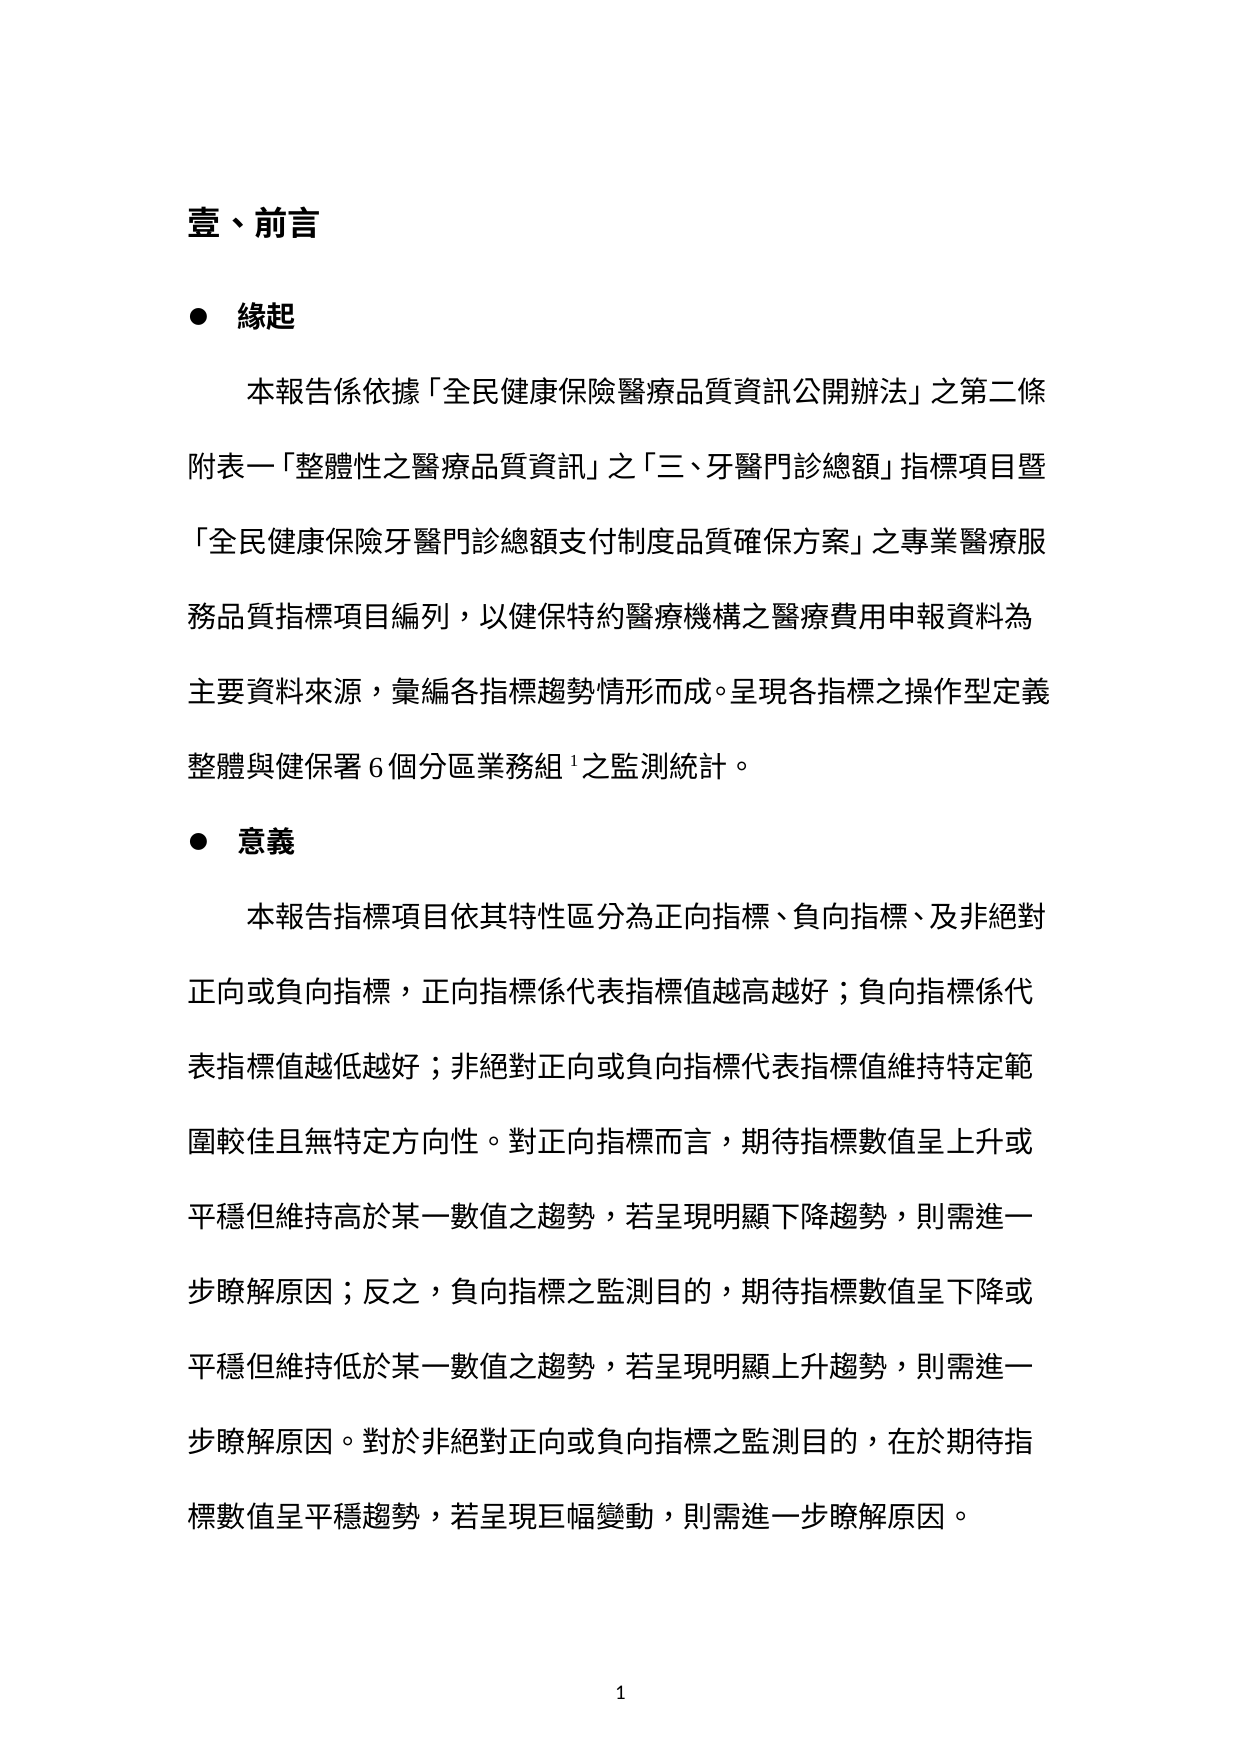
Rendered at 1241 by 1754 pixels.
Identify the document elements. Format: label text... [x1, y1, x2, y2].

subtitle 壹、前言 [187, 183, 1053, 258]
text 本報告指標項目依其特性區分為正向指標、負向指標、及非絕對正向或負向指標，正向指標係代表指標值越高越好；負向指標係代表指標值越低越好；非絕對正向或負向指標代表指標值維持特定範圍較佳且無特定方向性。對正向指標而言，期待指標數值呈上升或平穩但維持高於某一數值之趨勢，若呈現明顯下降趨勢，則需進一步瞭解原因；反之，負向指標之監測目的，期待指標數值呈下降或平穩但維持低於某一數值之趨勢，若呈現明顯上升趨勢，則需進一步瞭解原因。對於非絕對正向或負向指標之監測目的，在於期待指標數值呈平穩趨勢，若呈現巨幅變動，則需進一步瞭解原因。 [187, 877, 1046, 1552]
text 本報告係依據「全民健康保險醫療品質資訊公開辦法」之第二條附表一「整體性之醫療品質資訊」之「三、牙醫門診總額」指標項目暨「全民健康保險牙醫門診總額支付制度品質確保方案」之專業醫療服務品質指標項目編列，以健保特約醫療機構之醫療費用申報資料為主要資料來源，彙編各指標趨勢情形而成。呈現各指標之操作型定義、整體與健保署6個分區業務組1之監測統計。 [187, 352, 1046, 802]
list 緣起 [187, 277, 1046, 352]
list 意義 [187, 802, 1046, 877]
